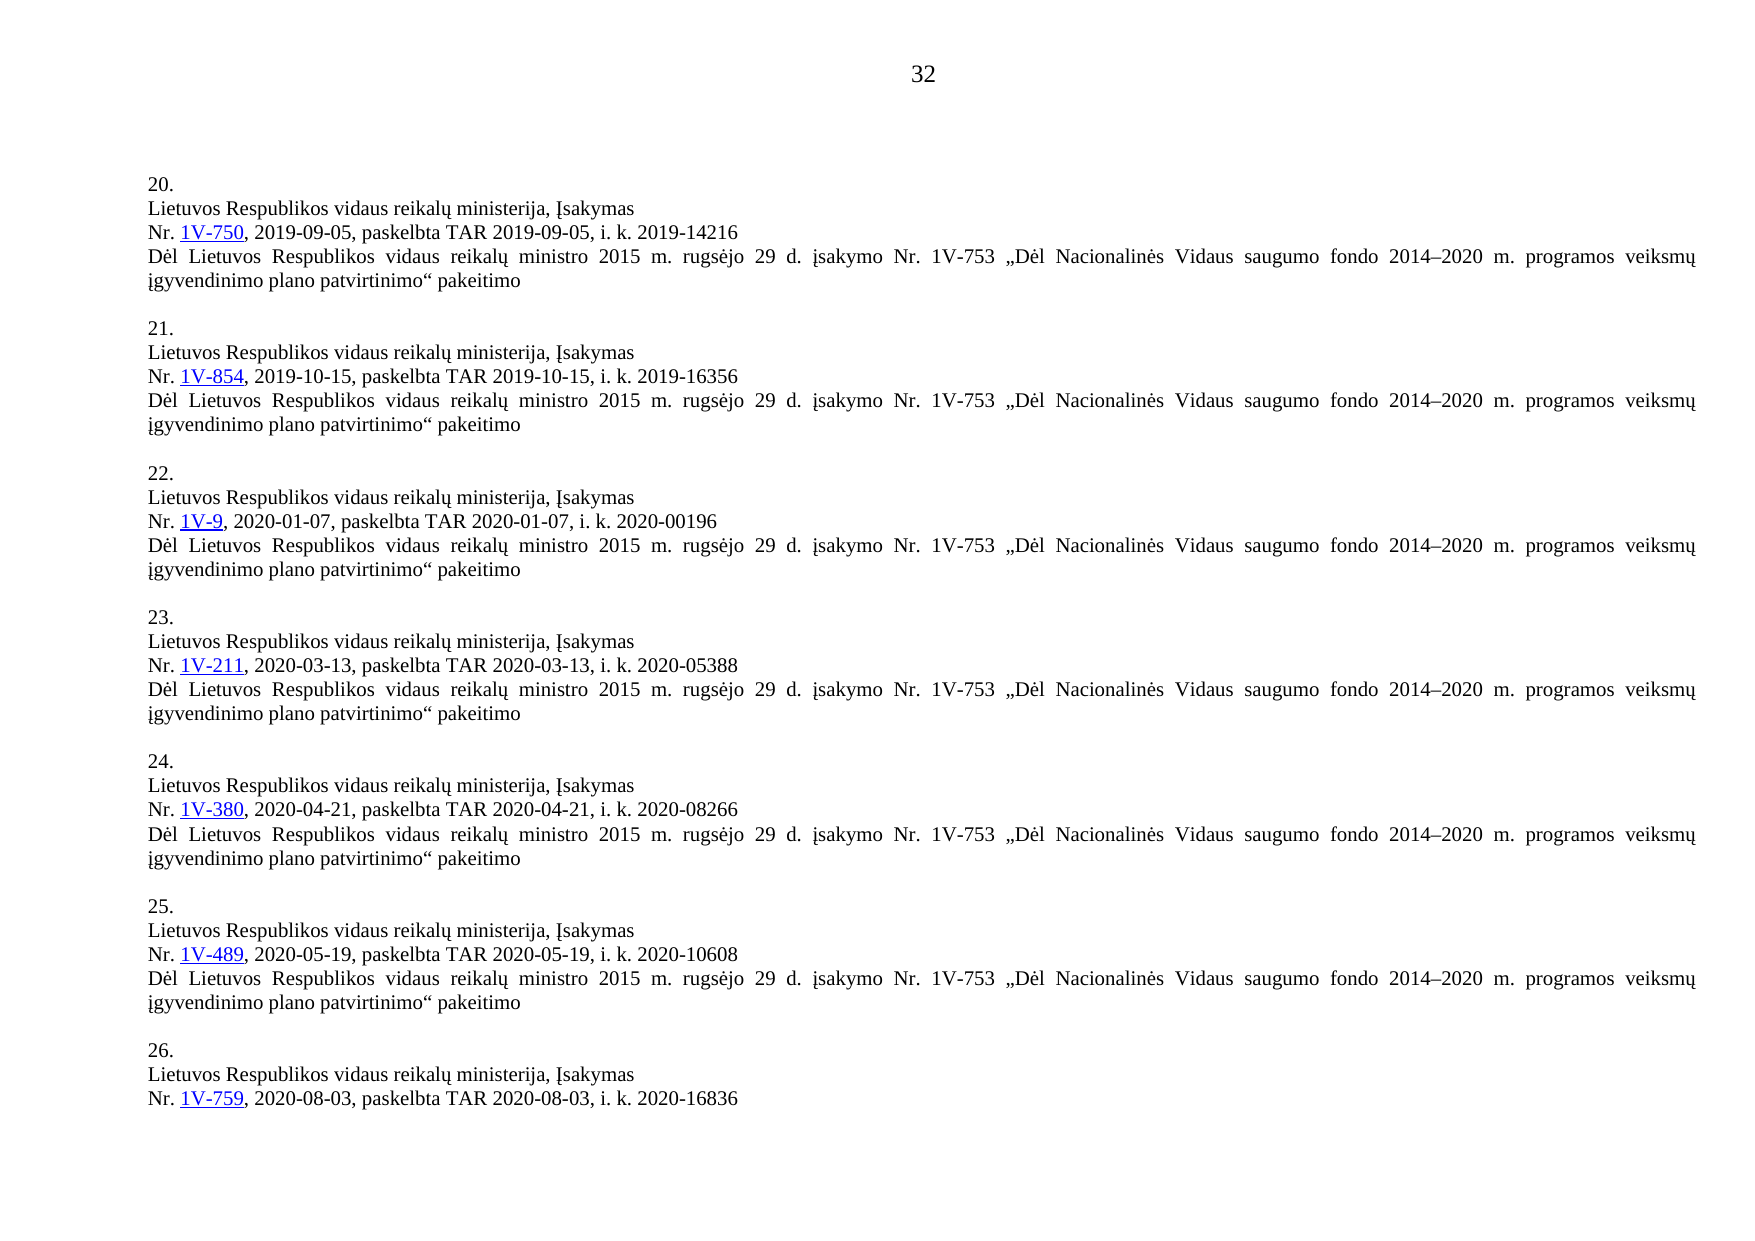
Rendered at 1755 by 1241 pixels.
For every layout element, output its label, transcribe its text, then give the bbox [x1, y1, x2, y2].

text Lietuvos Respublikos vidaus reikalų ministerija, Įsakymas [148, 1062, 1699, 1086]
text Dėl Lietuvos Respublikos vidaus reikalų ministro 2015 m. rugsėjo 29 d. įsakymo Nr. 1V-753 „Dėl Nacionalinės Vidaus saugumo fondo 2014–2020 m. programos veiksmų įgyvendinimo plano patvirtinimo“ pakeitimo [148, 677, 1699, 725]
text Nr. 1V-9, 2020-01-07, paskelbta TAR 2020-01-07, i. k. 2020-00196 [148, 509, 1699, 533]
text Nr. 1V-854, 2019-10-15, paskelbta TAR 2019-10-15, i. k. 2019-16356 [148, 364, 1699, 388]
text Lietuvos Respublikos vidaus reikalų ministerija, Įsakymas [148, 484, 1699, 509]
text 23. [148, 605, 1699, 629]
text Dėl Lietuvos Respublikos vidaus reikalų ministro 2015 m. rugsėjo 29 d. įsakymo Nr. 1V-753 „Dėl Nacionalinės Vidaus saugumo fondo 2014–2020 m. programos veiksmų įgyvendinimo plano patvirtinimo“ pakeitimo [148, 533, 1699, 581]
text Dėl Lietuvos Respublikos vidaus reikalų ministro 2015 m. rugsėjo 29 d. įsakymo Nr. 1V-753 „Dėl Nacionalinės Vidaus saugumo fondo 2014–2020 m. programos veiksmų įgyvendinimo plano patvirtinimo“ pakeitimo [148, 966, 1699, 1014]
text Dėl Lietuvos Respublikos vidaus reikalų ministro 2015 m. rugsėjo 29 d. įsakymo Nr. 1V-753 „Dėl Nacionalinės Vidaus saugumo fondo 2014–2020 m. programos veiksmų įgyvendinimo plano patvirtinimo“ pakeitimo [148, 388, 1699, 436]
text 20. [148, 172, 1699, 196]
text 21. [148, 316, 1699, 340]
text 26. [148, 1038, 1699, 1062]
text Lietuvos Respublikos vidaus reikalų ministerija, Įsakymas [148, 196, 1699, 220]
text Lietuvos Respublikos vidaus reikalų ministerija, Įsakymas [148, 773, 1699, 797]
text Nr. 1V-211, 2020-03-13, paskelbta TAR 2020-03-13, i. k. 2020-05388 [148, 653, 1699, 677]
text 22. [148, 461, 1699, 484]
text 24. [148, 749, 1699, 773]
text Dėl Lietuvos Respublikos vidaus reikalų ministro 2015 m. rugsėjo 29 d. įsakymo Nr. 1V-753 „Dėl Nacionalinės Vidaus saugumo fondo 2014–2020 m. programos veiksmų įgyvendinimo plano patvirtinimo“ pakeitimo [148, 821, 1699, 869]
text Nr. 1V-489, 2020-05-19, paskelbta TAR 2020-05-19, i. k. 2020-10608 [148, 942, 1699, 966]
text Lietuvos Respublikos vidaus reikalų ministerija, Įsakymas [148, 340, 1699, 364]
text Nr. 1V-380, 2020-04-21, paskelbta TAR 2020-04-21, i. k. 2020-08266 [148, 797, 1699, 821]
text 25. [148, 894, 1699, 918]
text Dėl Lietuvos Respublikos vidaus reikalų ministro 2015 m. rugsėjo 29 d. įsakymo Nr. 1V-753 „Dėl Nacionalinės Vidaus saugumo fondo 2014–2020 m. programos veiksmų įgyvendinimo plano patvirtinimo“ pakeitimo [148, 244, 1699, 292]
text Lietuvos Respublikos vidaus reikalų ministerija, Įsakymas [148, 629, 1699, 653]
text Nr. 1V-750, 2019-09-05, paskelbta TAR 2019-09-05, i. k. 2019-14216 [148, 220, 1699, 244]
text Lietuvos Respublikos vidaus reikalų ministerija, Įsakymas [148, 918, 1699, 942]
text Nr. 1V-759, 2020-08-03, paskelbta TAR 2020-08-03, i. k. 2020-16836 [148, 1086, 1699, 1110]
